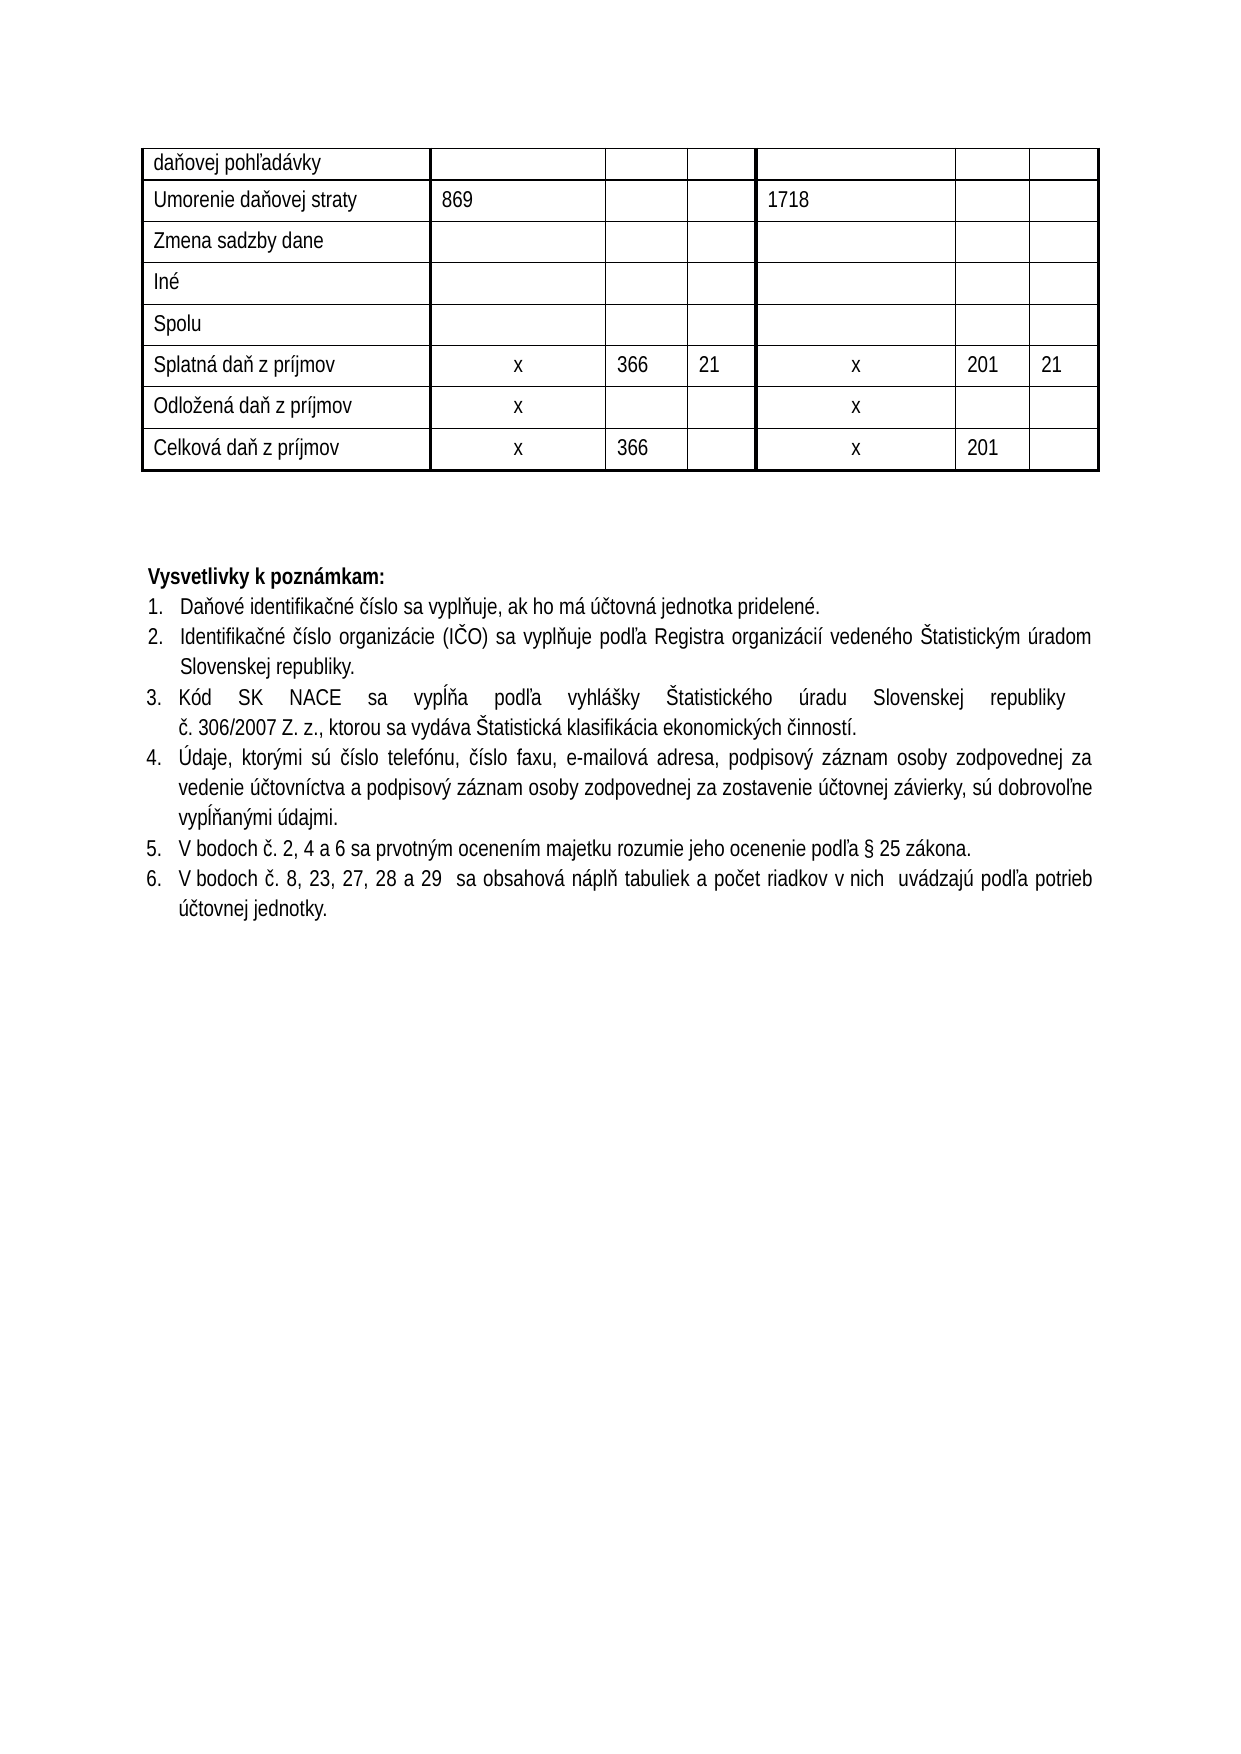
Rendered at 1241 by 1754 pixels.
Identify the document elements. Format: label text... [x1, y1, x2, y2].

table_cell 366 [606, 429, 687, 469]
table_cell [1030, 305, 1097, 345]
table_cell [688, 387, 754, 427]
list Údaje, ktorými sú číslo telefónu, číslo faxu, e-mailová adresa, podpisový záznam osoby zodpovednej za vedenie účtovníctva a podpisový záznam osoby zodpovednej za zostavenie účtovnej závierky, sú dobrovoľne vypĺňanými údajmi. [146, 744, 1093, 831]
table_cell x [432, 429, 605, 469]
table_cell x [758, 387, 955, 427]
table_cell Spolu [144, 305, 429, 345]
table_cell [432, 149, 605, 179]
table_cell [432, 305, 605, 345]
table_cell [688, 305, 754, 345]
table_cell 869 [432, 181, 605, 221]
table_cell [688, 149, 754, 179]
table_cell [758, 305, 955, 345]
list Daňové identifikačné číslo sa vyplňuje, ak ho má účtovná jednotka pridelené. [148, 593, 1093, 619]
table_cell [606, 181, 687, 221]
table_cell Odložená daň z príjmov [144, 387, 429, 427]
table_cell x [758, 429, 955, 469]
table_cell [606, 263, 687, 303]
table_cell [1030, 387, 1097, 427]
table_cell [432, 263, 605, 303]
table_cell Splatná daň z príjmov [144, 346, 429, 386]
table_cell 201 [956, 346, 1029, 386]
table_cell [688, 222, 754, 262]
table_cell 21 [1030, 346, 1097, 386]
table_cell [432, 222, 605, 262]
table_cell [606, 222, 687, 262]
table_cell Umorenie daňovej straty [144, 181, 429, 221]
table_cell 366 [606, 346, 687, 386]
table_cell [606, 387, 687, 427]
table_cell [688, 181, 754, 221]
table_cell [1030, 429, 1097, 469]
table_cell [1030, 181, 1097, 221]
text Vysvetlivky k poznámkam: [148, 563, 1093, 589]
table_cell 1718 [758, 181, 955, 221]
table_cell 201 [956, 429, 1029, 469]
table_cell [956, 305, 1029, 345]
table_cell [606, 149, 687, 179]
table_cell x [758, 346, 955, 386]
table_cell [956, 263, 1029, 303]
table_cell [758, 149, 955, 179]
table_cell x [432, 387, 605, 427]
table_cell Iné [144, 263, 429, 303]
list V bodoch č. 2, 4 a 6 sa prvotným ocenením majetku rozumie jeho ocenenie podľa § 25 zákona. [146, 834, 1093, 861]
table_cell [956, 222, 1029, 262]
table_cell [956, 387, 1029, 427]
table_cell [606, 305, 687, 345]
list V bodoch č. 8, 23, 27, 28 a 29 sa obsahová náplň tabuliek a počet riadkov v nich uvádzajú podľa potrieb účtovnej jednotky. [146, 865, 1093, 921]
table_cell x [432, 346, 605, 386]
table_cell [956, 149, 1029, 179]
table_cell [758, 263, 955, 303]
table_cell daňovej pohľadávky [144, 149, 429, 179]
table_cell [688, 429, 754, 469]
list Kód SK NACE sa vypĺňa podľa vyhlášky Štatistického úradu Slovenskej republiky č. 306/2007 Z. z., ktorou sa vydáva Štatistická klasifikácia ekonomických činností. [146, 683, 1093, 740]
table_cell Celková daň z príjmov [144, 429, 429, 469]
table_cell [1030, 222, 1097, 262]
table_cell 21 [688, 346, 754, 386]
table_cell Zmena sadzby dane [144, 222, 429, 262]
table_cell [758, 222, 955, 262]
list Identifikačné číslo organizácie (IČO) sa vyplňuje podľa Registra organizácií vedeného Štatistickým úradom Slovenskej republiky. [148, 623, 1093, 679]
table_cell [1030, 149, 1097, 179]
table_cell [688, 263, 754, 303]
table_cell [956, 181, 1029, 221]
table_cell [1030, 263, 1097, 303]
